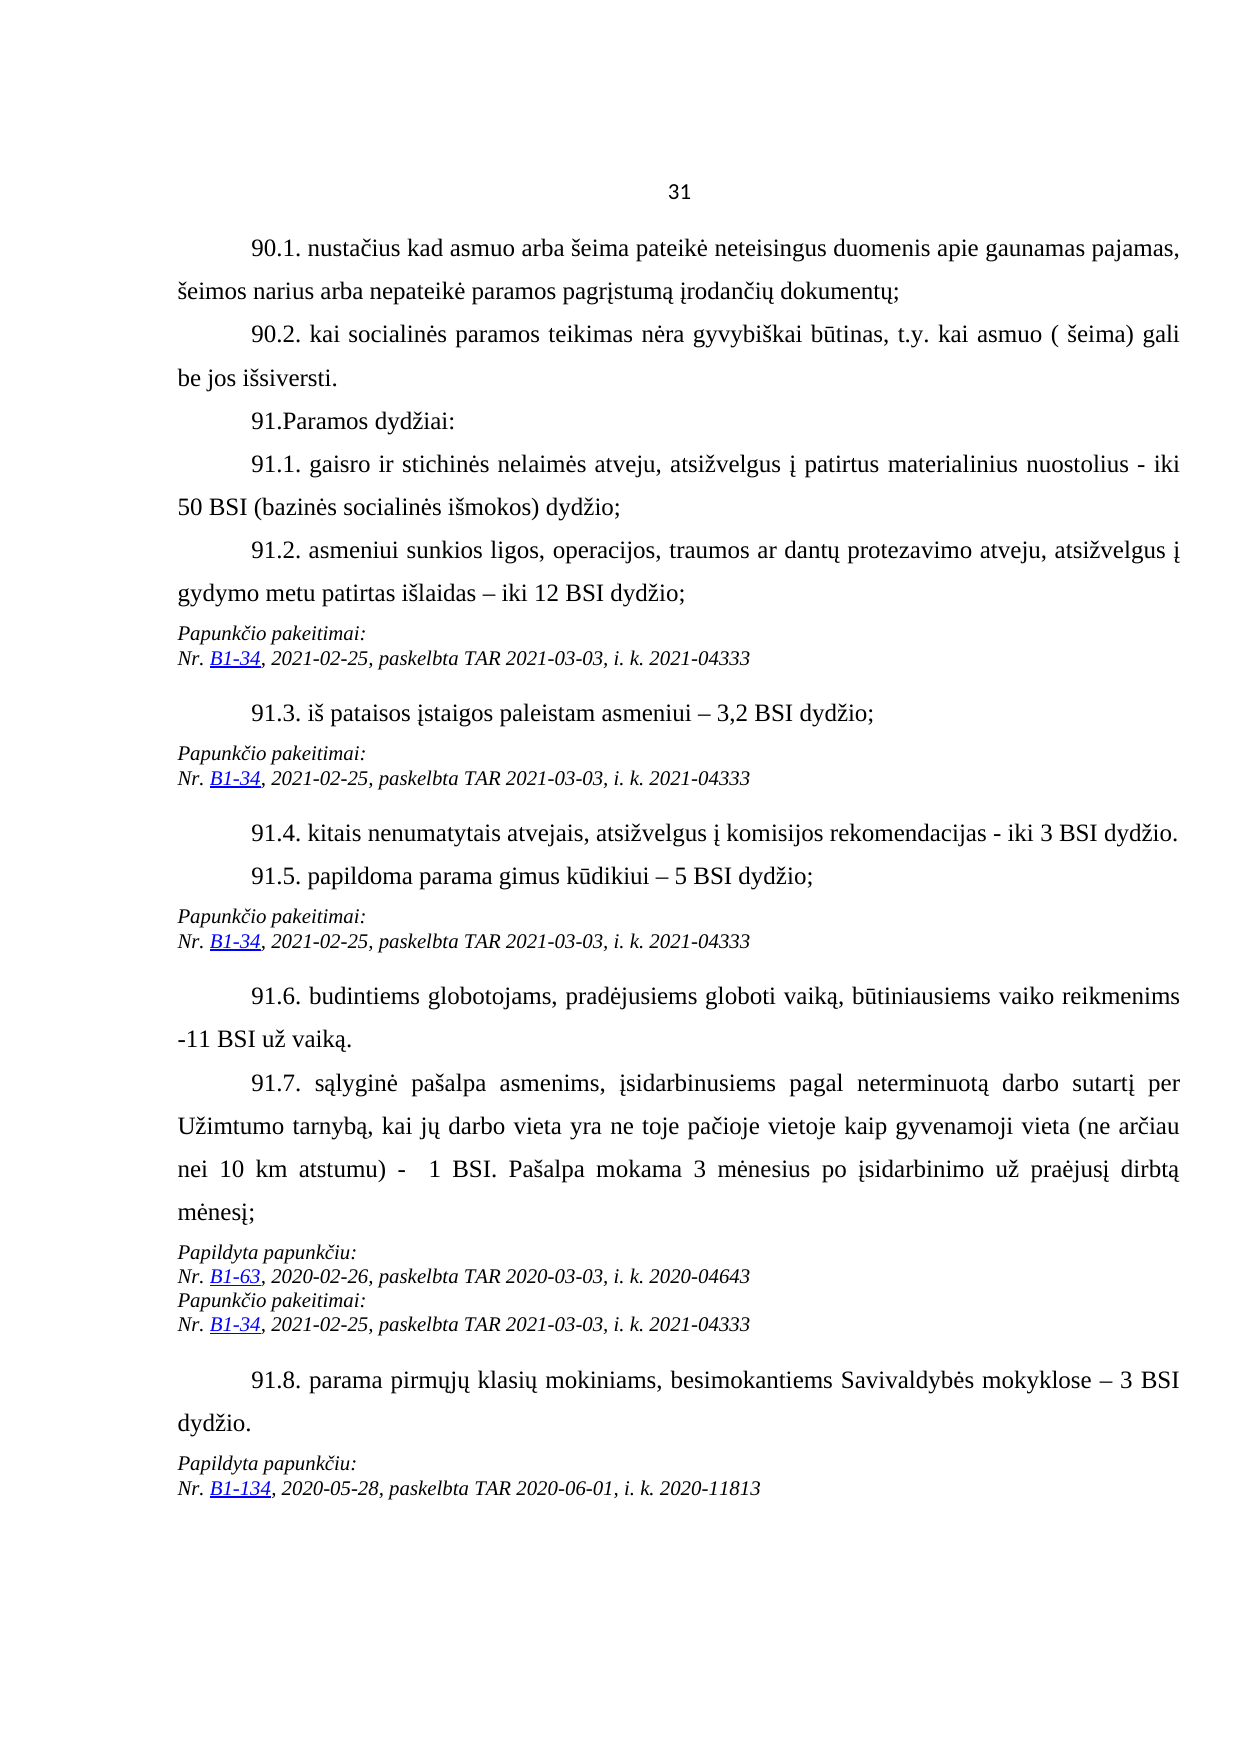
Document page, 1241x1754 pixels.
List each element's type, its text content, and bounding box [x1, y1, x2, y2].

text Nr. B1-34, 2021-02-25, paskelbta TAR 2021-03-03, i. k. 2021-04333 [177, 928, 1181, 953]
text 91.8. parama pirmųjų klasių mokiniams, besimokantiems Savivaldybės mokyklose – 3 BSI dydžio. [177, 1365, 1181, 1437]
text Papunkčio pakeitimai: [177, 621, 1181, 645]
text 91.Paramos dydžiai: [177, 406, 1181, 434]
text Papunkčio pakeitimai: [177, 904, 1181, 928]
text Nr. B1-34, 2021-02-25, paskelbta TAR 2021-03-03, i. k. 2021-04333 [177, 645, 1181, 669]
text 91.5. papildoma parama gimus kūdikiui – 5 BSI dydžio; [177, 861, 1181, 890]
text 90.2. kai socialinės paramos teikimas nėra gyvybiškai būtinas, t.y. kai asmuo ( šeima) gali be jos išsiversti. [177, 319, 1181, 391]
text Papunkčio pakeitimai: [177, 741, 1181, 765]
text 91.2. asmeniui sunkios ligos, operacijos, traumos ar dantų protezavimo atveju, atsižvelgus į gydymo metu patirtas išlaidas – iki 12 BSI dydžio; [177, 535, 1181, 607]
text Nr. B1-63, 2020-02-26, paskelbta TAR 2020-03-03, i. k. 2020-04643 [177, 1264, 1181, 1288]
text 90.1. nustačius kad asmuo arba šeima pateikė neteisingus duomenis apie gaunamas pajamas, šeimos narius arba nepateikė paramos pagrįstumą įrodančių dokumentų; [177, 233, 1181, 305]
text Papunkčio pakeitimai: [177, 1288, 1181, 1312]
text 91.4. kitais nenumatytais atvejais, atsižvelgus į komisijos rekomendacijas - iki 3 BSI dydžio. [177, 818, 1181, 847]
text 91.6. budintiems globotojams, pradėjusiems globoti vaiką, būtiniausiems vaiko reikmenims -11 BSI už vaiką. [177, 981, 1181, 1053]
text Papildyta papunkčiu: [177, 1240, 1181, 1264]
text Nr. B1-34, 2021-02-25, paskelbta TAR 2021-03-03, i. k. 2021-04333 [177, 765, 1181, 789]
text 91.3. iš pataisos įstaigos paleistam asmeniui – 3,2 BSI dydžio; [177, 698, 1181, 727]
text Nr. B1-34, 2021-02-25, paskelbta TAR 2021-03-03, i. k. 2021-04333 [177, 1312, 1181, 1336]
text 91.7. sąlyginė pašalpa asmenims, įsidarbinusiems pagal neterminuotą darbo sutartį per Užimtumo tarnybą, kai jų darbo vieta yra ne toje pačioje vietoje kaip gyvenamoji vieta (ne arčiau nei 10 km atstumu) - 1 BSI. Pašalpa mokama 3 mėnesius po įsidarbinimo už praėjusį dirbtą mėnesį; [177, 1068, 1181, 1226]
text Nr. B1-134, 2020-05-28, paskelbta TAR 2020-06-01, i. k. 2020-11813 [177, 1475, 1181, 1499]
text Papildyta papunkčiu: [177, 1451, 1181, 1475]
text 91.1. gaisro ir stichinės nelaimės atveju, atsižvelgus į patirtus materialinius nuostolius - iki 50 BSI (bazinės socialinės išmokos) dydžio; [177, 449, 1181, 521]
